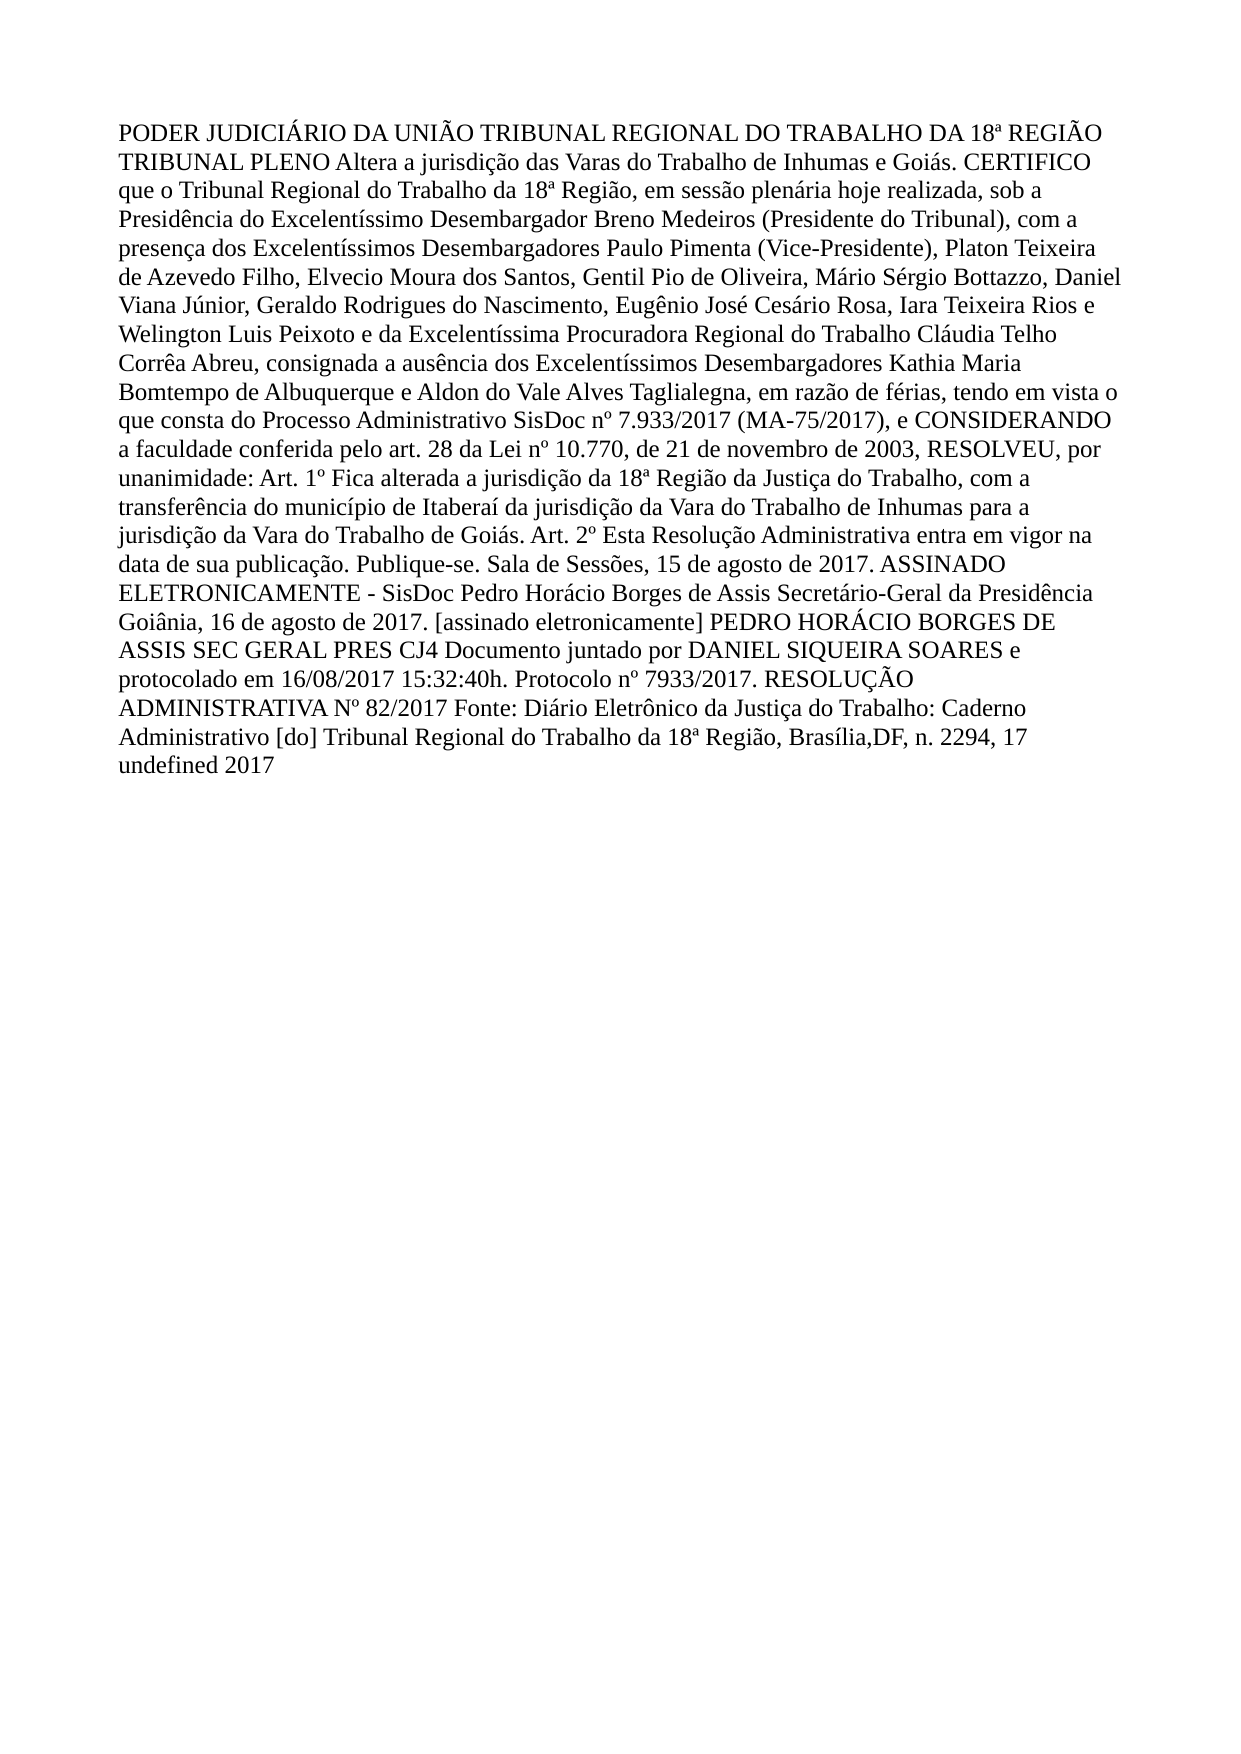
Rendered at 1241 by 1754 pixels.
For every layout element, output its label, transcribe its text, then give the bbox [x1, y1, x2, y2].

text PODER JUDICIÁRIO DA UNIÃO TRIBUNAL REGIONAL DO TRABALHO DA 18ª REGIÃO TRIBUNAL PLENO Altera a jurisdição das Varas do Trabalho de Inhumas e Goiás. CERTIFICO que o Tribunal Regional do Trabalho da 18ª Região, em sessão plenária hoje realizada, sob a Presidência do Excelentíssimo Desembargador Breno Medeiros (Presidente do Tribunal), com a presença dos Excelentíssimos Desembargadores Paulo Pimenta (Vice-Presidente), Platon Teixeira de Azevedo Filho, Elvecio Moura dos Santos, Gentil Pio de Oliveira, Mário Sérgio Bottazzo, Daniel Viana Júnior, Geraldo Rodrigues do Nascimento, Eugênio José Cesário Rosa, Iara Teixeira Rios e Welington Luis Peixoto e da Excelentíssima Procuradora Regional do Trabalho Cláudia Telho Corrêa Abreu, consignada a ausência dos Excelentíssimos Desembargadores Kathia Maria Bomtempo de Albuquerque e Aldon do Vale Alves Taglialegna, em razão de férias, tendo em vista o que consta do Processo Administrativo SisDoc nº 7.933/2017 (MA-75/2017), e CONSIDERANDO a faculdade conferida pelo art. 28 da Lei nº 10.770, de 21 de novembro de 2003, RESOLVEU, por unanimidade: Art. 1º Fica alterada a jurisdição da 18ª Região da Justiça do Trabalho, com a transferência do município de Itaberaí da jurisdição da Vara do Trabalho de Inhumas para a jurisdição da Vara do Trabalho de Goiás. Art. 2º Esta Resolução Administrativa entra em vigor na data de sua publicação. Publique-se. Sala de Sessões, 15 de agosto de 2017. ASSINADO ELETRONICAMENTE - SisDoc Pedro Horácio Borges de Assis Secretário-Geral da Presidência Goiânia, 16 de agosto de 2017. [assinado eletronicamente] PEDRO HORÁCIO BORGES DE ASSIS SEC GERAL PRES CJ4 Documento juntado por DANIEL SIQUEIRA SOARES e protocolado em 16/08/2017 15:32:40h. Protocolo nº 7933/2017. RESOLUÇÃO ADMINISTRATIVA Nº 82/2017 Fonte: Diário Eletrônico da Justiça do Trabalho: Caderno Administrativo [do] Tribunal Regional do Trabalho da 18ª Região, Brasília,DF, n. 2294, 17 undefined 2017 [118, 118, 1122, 779]
